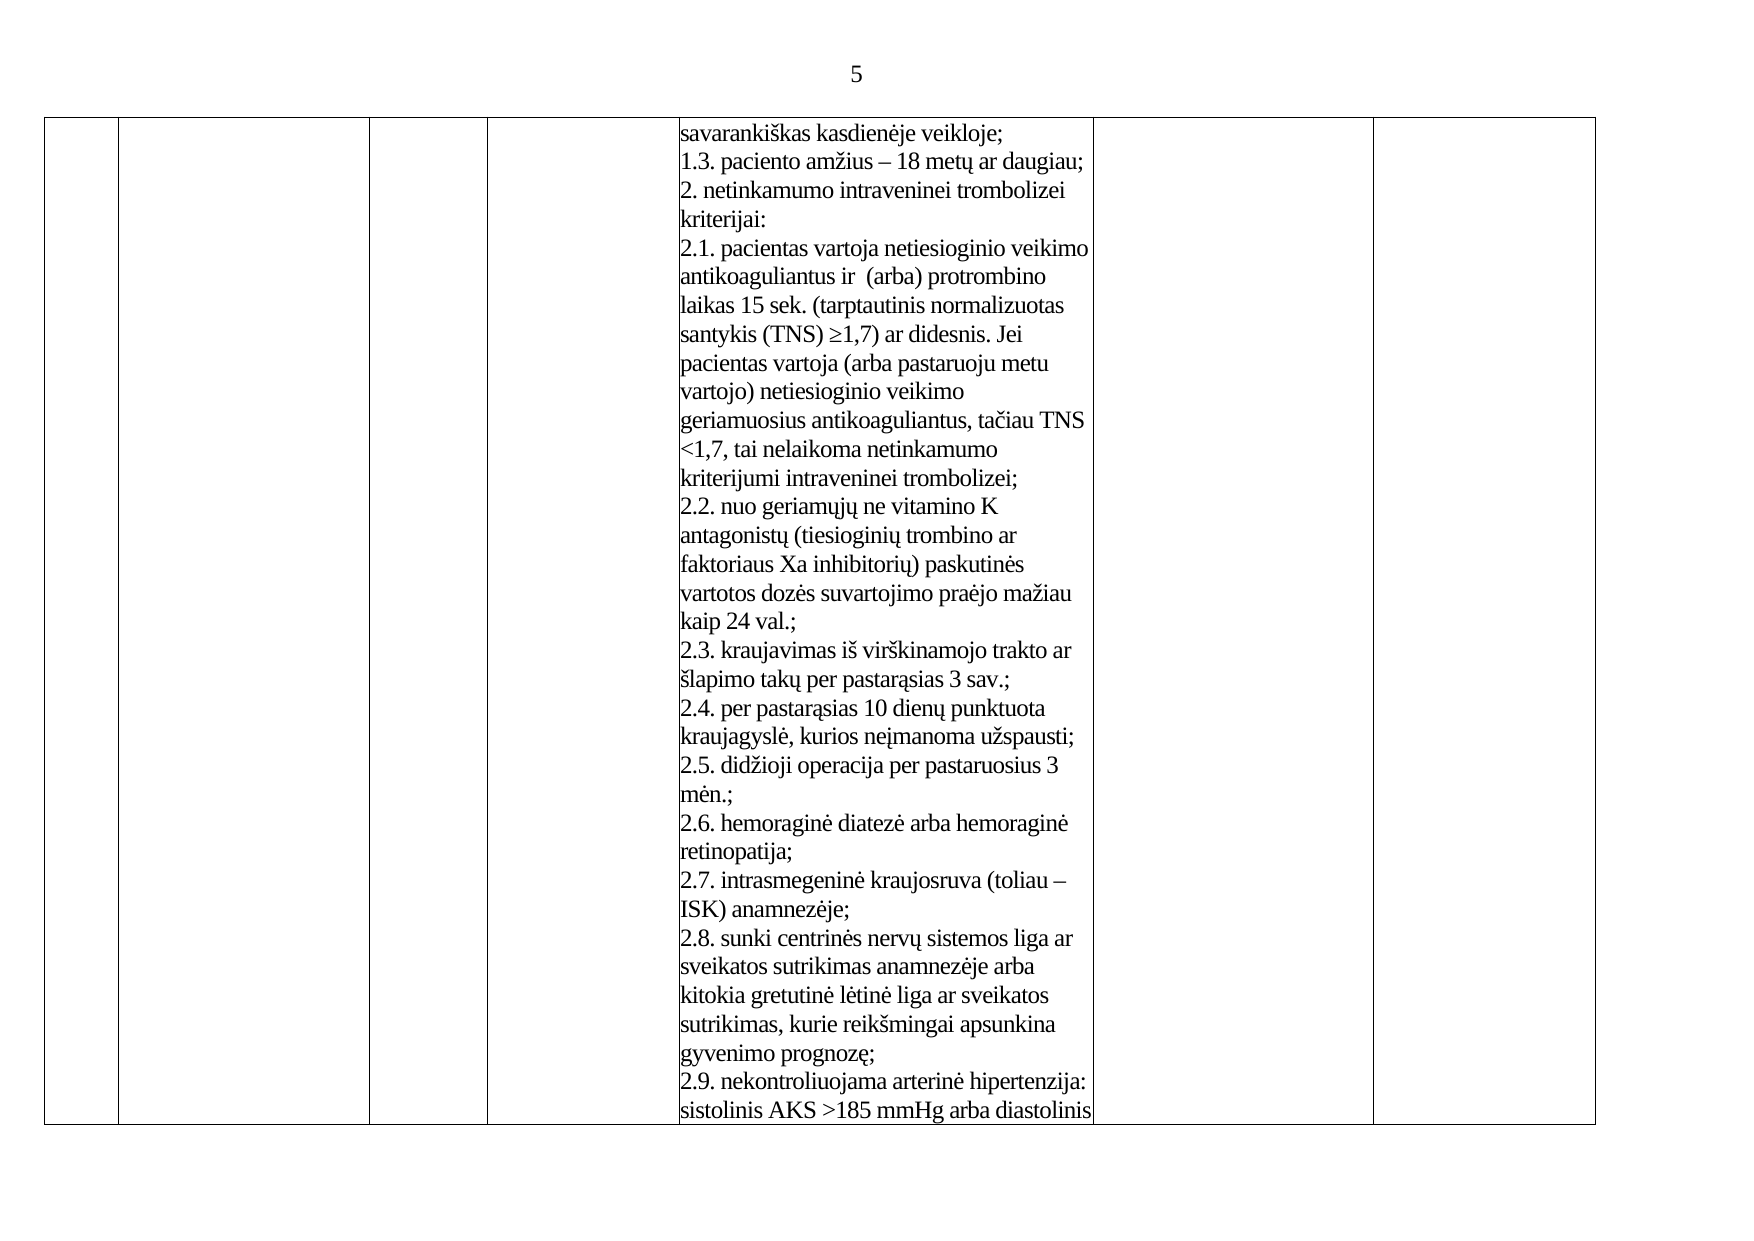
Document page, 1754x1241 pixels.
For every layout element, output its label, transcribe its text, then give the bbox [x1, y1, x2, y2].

table_cell Alteplase [370, 118, 487, 1124]
table_cell [1596, 117, 1618, 1124]
table_cell „1.13. [45, 118, 118, 1124]
table_cell I21, I26, I63 [488, 118, 679, 1124]
table_cell savarankiškas kasdienėje veikloje; 1.3. paciento amžius – 18 metų ar daugiau; 2. netinkamumo intraveninei trombolizei kriterijai: 2.1. pacientas vartoja netiesioginio veikimo antikoaguliantus ir (arba) protrombino laikas 15 sek. (tarptautinis normalizuotas santykis (TNS) ≥1,7) ar didesnis. Jei pacientas vartoja (arba pastaruoju metu vartojo) netiesioginio veikimo geriamuosius antikoaguliantus, tačiau TNS <1,7, tai nelaikoma netinkamumo kriterijumi intraveninei trombolizei; 2.2. nuo geriamųjų ne vitamino K antagonistų (tiesioginių trombino ar faktoriaus Xa inhibitorių) paskutinės vartotos dozės suvartojimo praėjo mažiau kaip 24 val.; 2.3. kraujavimas iš virškinamojo trakto ar šlapimo takų per pastarąsias 3 sav.; 2.4. per pastarąsias 10 dienų punktuota kraujagyslė, kurios neįmanoma užspausti; 2.5. didžioji operacija per pastaruosius 3 mėn.; 2.6. hemoraginė diatezė arba hemoraginė retinopatija; 2.7. intrasmegeninė kraujosruva (toliau – ISK) anamnezėje; 2.8. sunki centrinės nervų sistemos liga ar sveikatos sutrikimas anamnezėje arba kitokia gretutinė lėtinė liga ar sveikatos sutrikimas, kurie reikšmingai apsunkina gyvenimo prognozę; 2.9. nekontroliuojama arterinė hipertenzija: sistolinis AKS >185 mmHg arba diastolinis [680, 118, 1093, 1124]
table_cell [119, 118, 369, 1124]
table_cell [1618, 117, 1625, 1124]
table_cell [1374, 118, 1595, 1124]
table_cell [1094, 118, 1373, 1124]
